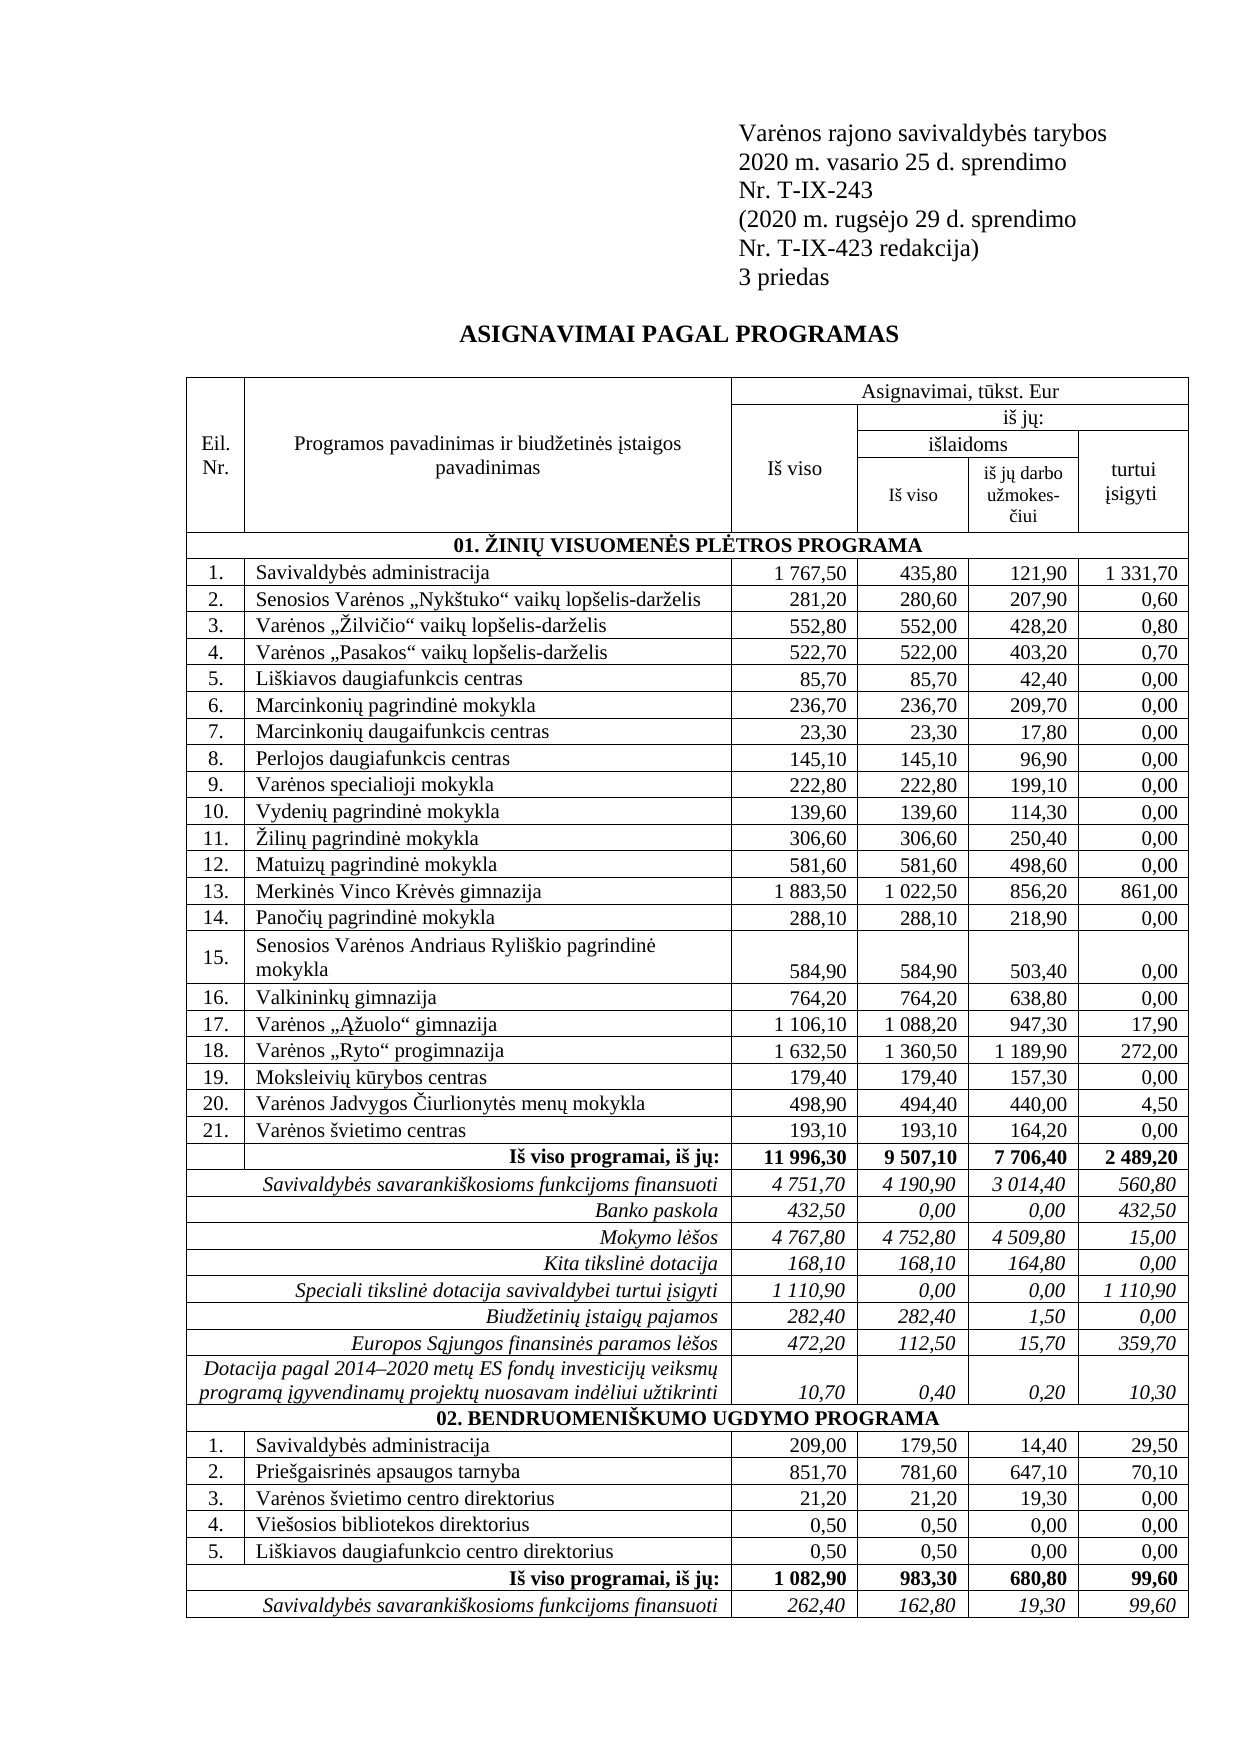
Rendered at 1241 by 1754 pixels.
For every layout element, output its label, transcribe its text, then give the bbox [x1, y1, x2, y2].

table_cell 983,30 [858, 1565, 968, 1590]
table_cell Perlojos daugiafunkcis centras [245, 745, 731, 771]
table_cell išlaidoms [858, 431, 1078, 457]
table_cell 11. [187, 825, 244, 850]
table_cell 282,40 [858, 1303, 968, 1328]
table_cell Vydenių pagrindinė mokykla [245, 798, 731, 824]
table_cell iš jų: [858, 405, 1188, 430]
table_cell Moksleivių kūrybos centras [245, 1064, 731, 1089]
table_cell Mokymo lėšos [187, 1223, 731, 1249]
table_cell 0,80 [1079, 612, 1188, 638]
table_cell 236,70 [858, 692, 968, 717]
table_cell Valkininkų gimnazija [245, 984, 731, 1010]
table_cell 0,70 [1079, 639, 1188, 664]
table_cell 2. [187, 586, 244, 611]
table_cell Varėnos specialioji mokykla [245, 772, 731, 797]
table_cell 139,60 [732, 798, 857, 824]
table_cell 522,00 [858, 639, 968, 664]
table_cell 0,00 [1079, 719, 1188, 744]
table_cell 8. [187, 745, 244, 771]
table_cell 440,00 [969, 1090, 1078, 1116]
table_cell 0,00 [1079, 825, 1188, 850]
table_cell 1 110,90 [732, 1276, 857, 1302]
table_cell Iš viso [858, 458, 968, 532]
table_cell 3. [187, 612, 244, 638]
table_cell 179,40 [732, 1064, 857, 1089]
table_cell 0,00 [1079, 984, 1188, 1010]
table_cell 9. [187, 772, 244, 797]
table_cell 0,00 [1079, 692, 1188, 717]
table_cell 5. [187, 1538, 244, 1563]
table_cell Viešosios bibliotekos direktorius [245, 1511, 731, 1537]
table_cell 498,60 [969, 851, 1078, 877]
table_cell 13. [187, 878, 244, 903]
table_cell 584,90 [732, 931, 857, 983]
table_cell 272,00 [1079, 1037, 1188, 1063]
table_cell Varėnos „Ryto“ progimnazija [245, 1037, 731, 1063]
table_cell 162,80 [858, 1591, 968, 1617]
table_cell Savivaldybės administracija [245, 559, 731, 585]
table_cell 10. [187, 798, 244, 824]
table_cell Savivaldybės savarankiškosioms funkcijoms finansuoti [187, 1170, 731, 1196]
table_cell 680,80 [969, 1565, 1078, 1590]
table_cell 428,20 [969, 612, 1078, 638]
table_cell 0,00 [1079, 772, 1188, 797]
table_cell 0,50 [858, 1538, 968, 1563]
table_cell 193,10 [732, 1117, 857, 1142]
text ASIGNAVIMAI PAGAL PROGRAMAS [177, 319, 1181, 348]
table_cell 19,30 [969, 1485, 1078, 1510]
table_cell 288,10 [858, 905, 968, 930]
table_cell Iš viso programai, iš jų: [245, 1144, 731, 1169]
table_cell 29,50 [1079, 1432, 1188, 1457]
table_cell Biudžetinių įstaigų pajamos [187, 1303, 731, 1328]
table_cell 0,00 [1079, 1485, 1188, 1510]
table_cell 179,50 [858, 1432, 968, 1457]
table_cell Banko paskola [187, 1197, 731, 1222]
table_cell 764,20 [858, 984, 968, 1010]
table_cell 856,20 [969, 878, 1078, 903]
table_cell 403,20 [969, 639, 1078, 664]
table_cell 168,10 [732, 1250, 857, 1275]
table_cell 1 189,90 [969, 1037, 1078, 1063]
table_header Programos pavadinimas ir biudžetinės įstaigos pavadinimas [245, 378, 731, 532]
table_cell 6. [187, 692, 244, 717]
table_cell 10,30 [1079, 1356, 1188, 1404]
text Nr. T-IX-243 [738, 176, 1181, 204]
table_cell 0,00 [1079, 851, 1188, 877]
table_cell Kita tikslinė dotacija [187, 1250, 731, 1275]
table_cell 20. [187, 1090, 244, 1116]
table_cell 560,80 [1079, 1170, 1188, 1196]
table_cell 4 190,90 [858, 1170, 968, 1196]
table_cell 193,10 [858, 1117, 968, 1142]
table_cell 306,60 [858, 825, 968, 850]
table_cell 0,40 [858, 1356, 968, 1404]
table_cell 70,10 [1079, 1458, 1188, 1484]
table_cell Žilinų pagrindinė mokykla [245, 825, 731, 850]
table_cell 0,50 [732, 1511, 857, 1537]
table_cell Liškiavos daugiafunkcio centro direktorius [245, 1538, 731, 1563]
table_cell 96,90 [969, 745, 1078, 771]
table_cell 2 489,20 [1079, 1144, 1188, 1169]
table_cell 552,00 [858, 612, 968, 638]
table_cell Senosios Varėnos Andriaus Ryliškio pagrindinė mokykla [245, 931, 731, 983]
table_cell 1 883,50 [732, 878, 857, 903]
table_cell 222,80 [732, 772, 857, 797]
table_cell 139,60 [858, 798, 968, 824]
table_cell 3. [187, 1485, 244, 1510]
table_cell 236,70 [732, 692, 857, 717]
table_cell 19,30 [969, 1591, 1078, 1617]
table_cell 4,50 [1079, 1090, 1188, 1116]
table_cell 23,30 [858, 719, 968, 744]
table_cell 7 706,40 [969, 1144, 1078, 1169]
table_header Eil. Nr. [187, 378, 244, 532]
table_cell 0,00 [969, 1538, 1078, 1563]
table_cell 0,00 [1079, 798, 1188, 824]
table_cell 1 632,50 [732, 1037, 857, 1063]
table_cell 4 751,70 [732, 1170, 857, 1196]
table_cell 0,50 [858, 1511, 968, 1537]
table_cell 638,80 [969, 984, 1078, 1010]
table_cell 851,70 [732, 1458, 857, 1484]
table_cell 250,40 [969, 825, 1078, 850]
table_cell 164,80 [969, 1250, 1078, 1275]
table_cell 99,60 [1079, 1565, 1188, 1590]
table_cell 209,00 [732, 1432, 857, 1457]
table_cell 12. [187, 851, 244, 877]
text Varėnos rajono savivaldybės tarybos [177, 118, 1181, 147]
table_cell Varėnos „Žilvičio“ vaikų lopšelis-darželis [245, 612, 731, 638]
table_cell 1 022,50 [858, 878, 968, 903]
table_cell 0,00 [1079, 931, 1188, 983]
table_cell Merkinės Vinco Krėvės gimnazija [245, 878, 731, 903]
table_cell Iš viso [732, 405, 857, 532]
table_cell 4. [187, 1511, 244, 1537]
table_cell 552,80 [732, 612, 857, 638]
table_cell 21,20 [732, 1485, 857, 1510]
table_cell 2. [187, 1458, 244, 1484]
table_cell 1. [187, 1432, 244, 1457]
table_cell Priešgaisrinės apsaugos tarnyba [245, 1458, 731, 1484]
table_cell 218,90 [969, 905, 1078, 930]
table_cell Europos Sąjungos finansinės paramos lėšos [187, 1330, 731, 1355]
table_cell 85,70 [858, 665, 968, 691]
table_cell 432,50 [732, 1197, 857, 1222]
table_cell 209,70 [969, 692, 1078, 717]
table_cell 15,70 [969, 1330, 1078, 1355]
table_cell 145,10 [732, 745, 857, 771]
table_cell 121,90 [969, 559, 1078, 585]
table_cell 0,60 [1079, 586, 1188, 611]
table_cell 1. [187, 559, 244, 585]
table_cell Marcinkonių pagrindinė mokykla [245, 692, 731, 717]
text Nr. T-IX-423 redakcija) [738, 233, 1181, 262]
table_cell 15. [187, 931, 244, 983]
table_cell Speciali tikslinė dotacija savivaldybei turtui įsigyti [187, 1276, 731, 1302]
table_cell 17,90 [1079, 1011, 1188, 1036]
table_cell 99,60 [1079, 1591, 1188, 1617]
table_cell 1 082,90 [732, 1565, 857, 1590]
table_cell [187, 1144, 244, 1169]
table_cell Dotacija pagal 2014–2020 metų ES fondų investicijų veiksmų programą įgyvendinamų projektų nuosavam indėliui užtikrinti [187, 1356, 731, 1404]
table_cell 359,70 [1079, 1330, 1188, 1355]
table_cell 0,50 [732, 1538, 857, 1563]
text (2020 m. rugsėjo 29 d. sprendimo [738, 204, 1181, 233]
table_cell 0,00 [969, 1276, 1078, 1302]
table_cell 3 014,40 [969, 1170, 1078, 1196]
table_cell 503,40 [969, 931, 1078, 983]
table_cell 114,30 [969, 798, 1078, 824]
table_cell turtui įsigyti [1079, 431, 1188, 532]
table_cell 18. [187, 1037, 244, 1063]
table_cell Panočių pagrindinė mokykla [245, 905, 731, 930]
table_cell Senosios Varėnos „Nykštuko“ vaikų lopšelis-darželis [245, 586, 731, 611]
table_cell 21,20 [858, 1485, 968, 1510]
table_cell 0,00 [1079, 745, 1188, 771]
table_cell Liškiavos daugiafunkcis centras [245, 665, 731, 691]
table_cell 1 767,50 [732, 559, 857, 585]
table_cell 01. ŽINIŲ VISUOMENĖS PLĖTROS PROGRAMA [187, 533, 1188, 558]
table_cell 5. [187, 665, 244, 691]
table_cell 0,20 [969, 1356, 1078, 1404]
table_cell 168,10 [858, 1250, 968, 1275]
table_cell 19. [187, 1064, 244, 1089]
table_cell 0,00 [1079, 1538, 1188, 1563]
table_cell 112,50 [858, 1330, 968, 1355]
table_cell 145,10 [858, 745, 968, 771]
table_cell Marcinkonių daugaifunkcis centras [245, 719, 731, 744]
table_cell 4. [187, 639, 244, 664]
table_cell 282,40 [732, 1303, 857, 1328]
table_cell 0,00 [1079, 1303, 1188, 1328]
table_cell 861,00 [1079, 878, 1188, 903]
table_cell 764,20 [732, 984, 857, 1010]
table_cell 0,00 [1079, 905, 1188, 930]
table_header Asignavimai, tūkst. Eur [732, 378, 1188, 403]
table_cell 647,10 [969, 1458, 1078, 1484]
table_cell 306,60 [732, 825, 857, 850]
table_cell 7. [187, 719, 244, 744]
table_cell 1 331,70 [1079, 559, 1188, 585]
table_cell Savivaldybės administracija [245, 1432, 731, 1457]
table_cell 222,80 [858, 772, 968, 797]
text 2020 m. vasario 25 d. sprendimo [738, 147, 1181, 176]
table_cell 02. BENDRUOMENIŠKUMO UGDYMO PROGRAMA [187, 1405, 1188, 1431]
table_cell 947,30 [969, 1011, 1078, 1036]
table_cell 0,00 [1079, 1117, 1188, 1142]
table_cell 0,00 [969, 1511, 1078, 1537]
table_cell 14,40 [969, 1432, 1078, 1457]
table_cell 498,90 [732, 1090, 857, 1116]
table_cell 0,00 [858, 1197, 968, 1222]
table_cell 0,00 [1079, 1250, 1188, 1275]
table_cell iš jų darbo užmokes-čiui [969, 458, 1078, 532]
table_cell 280,60 [858, 586, 968, 611]
table_cell 0,00 [858, 1276, 968, 1302]
table_cell 1 360,50 [858, 1037, 968, 1063]
table_cell 21. [187, 1117, 244, 1142]
table_cell 432,50 [1079, 1197, 1188, 1222]
table_cell Varėnos švietimo centro direktorius [245, 1485, 731, 1510]
table_cell 494,40 [858, 1090, 968, 1116]
table_cell Iš viso programai, iš jų: [187, 1565, 731, 1590]
table_cell 1,50 [969, 1303, 1078, 1328]
table_cell 281,20 [732, 586, 857, 611]
table_cell 581,60 [732, 851, 857, 877]
table_cell 472,20 [732, 1330, 857, 1355]
table_cell Varėnos „Ąžuolo“ gimnazija [245, 1011, 731, 1036]
table_cell 14. [187, 905, 244, 930]
text 3 priedas [738, 262, 1181, 291]
table_cell 1 110,90 [1079, 1276, 1188, 1302]
table_cell 85,70 [732, 665, 857, 691]
table_cell 199,10 [969, 772, 1078, 797]
table_cell 435,80 [858, 559, 968, 585]
table_cell 0,00 [1079, 665, 1188, 691]
table_cell 522,70 [732, 639, 857, 664]
table_cell Varėnos „Pasakos“ vaikų lopšelis-darželis [245, 639, 731, 664]
table_cell 0,00 [1079, 1511, 1188, 1537]
table_cell Varėnos švietimo centras [245, 1117, 731, 1142]
table_cell 10,70 [732, 1356, 857, 1404]
table_cell 4 767,80 [732, 1223, 857, 1249]
table_cell 0,00 [1079, 1064, 1188, 1089]
table_cell 1 106,10 [732, 1011, 857, 1036]
table_cell 207,90 [969, 586, 1078, 611]
table_cell 11 996,30 [732, 1144, 857, 1169]
table_cell 17,80 [969, 719, 1078, 744]
table_cell Varėnos Jadvygos Čiurlionytės menų mokykla [245, 1090, 731, 1116]
table_cell 781,60 [858, 1458, 968, 1484]
table_cell 16. [187, 984, 244, 1010]
table_cell 4 509,80 [969, 1223, 1078, 1249]
table_cell 157,30 [969, 1064, 1078, 1089]
table_cell 288,10 [732, 905, 857, 930]
table_cell Savivaldybės savarankiškosioms funkcijoms finansuoti [187, 1591, 731, 1617]
table_cell 42,40 [969, 665, 1078, 691]
table_cell 9 507,10 [858, 1144, 968, 1169]
table_cell 581,60 [858, 851, 968, 877]
table_cell 23,30 [732, 719, 857, 744]
table_cell 1 088,20 [858, 1011, 968, 1036]
table_cell Matuizų pagrindinė mokykla [245, 851, 731, 877]
table_cell 4 752,80 [858, 1223, 968, 1249]
table_cell 15,00 [1079, 1223, 1188, 1249]
table_cell 17. [187, 1011, 244, 1036]
table_cell 0,00 [969, 1197, 1078, 1222]
table_cell 584,90 [858, 931, 968, 983]
table_cell 164,20 [969, 1117, 1078, 1142]
table_cell 262,40 [732, 1591, 857, 1617]
table_cell 179,40 [858, 1064, 968, 1089]
